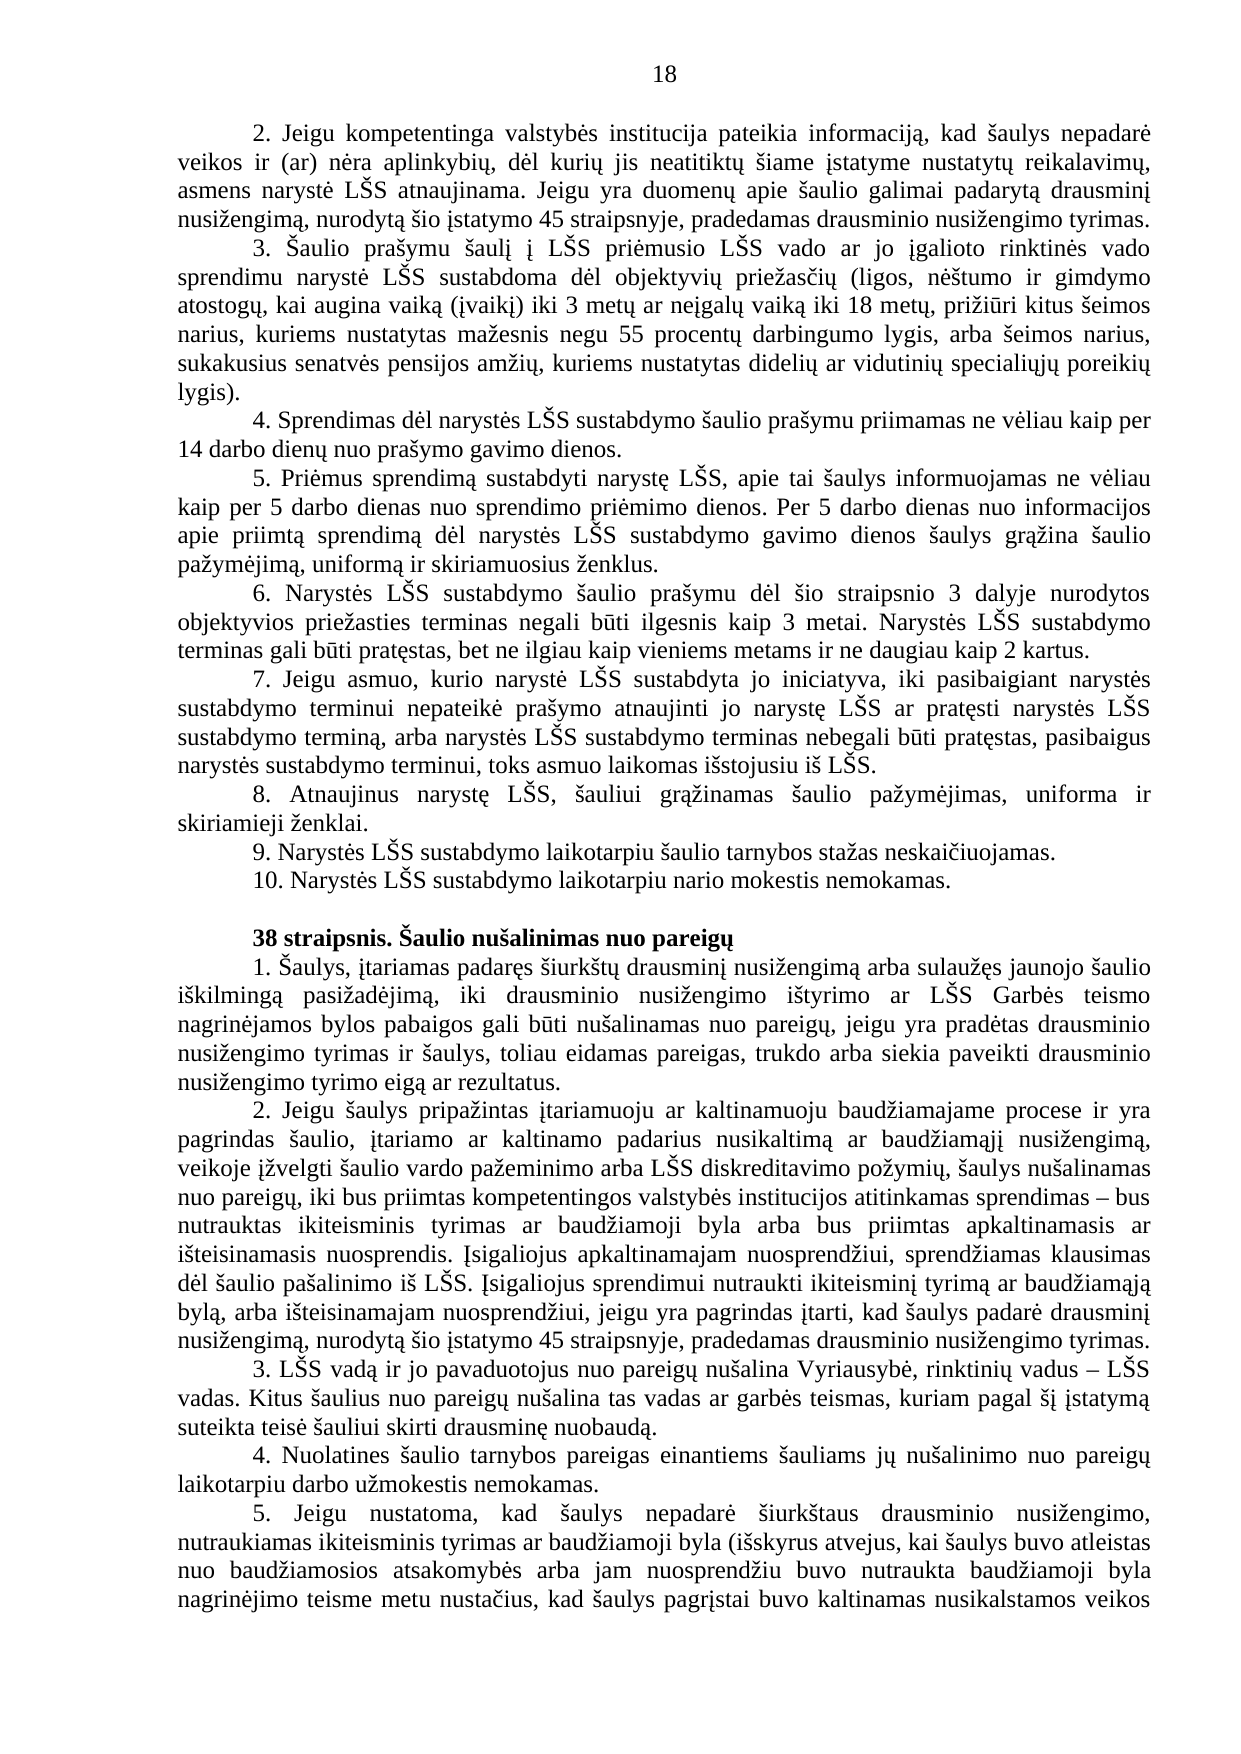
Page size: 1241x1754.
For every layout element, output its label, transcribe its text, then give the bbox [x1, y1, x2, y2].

text 3. Šaulio prašymu šaulį į LŠS priėmusio LŠS vado ar jo įgalioto rinktinės vado sprendimu narystė LŠS sustabdoma dėl objektyvių priežasčių (ligos, nėštumo ir gimdymo atostogų, kai augina vaiką (įvaikį) iki 3 metų ar neįgalų vaiką iki 18 metų, prižiūri kitus šeimos narius, kuriems nustatytas mažesnis negu 55 procentų darbingumo lygis, arba šeimos narius, sukakusius senatvės pensijos amžių, kuriems nustatytas didelių ar vidutinių specialiųjų poreikių lygis). [177, 233, 1152, 406]
text 9. Narystės LŠS sustabdymo laikotarpiu šaulio tarnybos stažas neskaičiuojamas. [177, 837, 1152, 866]
text 2. Jeigu kompetentinga valstybės institucija pateikia informaciją, kad šaulys nepadarė veikos ir (ar) nėra aplinkybių, dėl kurių jis neatitiktų šiame įstatyme nustatytų reikalavimų, asmens narystė LŠS atnaujinama. Jeigu yra duomenų apie šaulio galimai padarytą drausminį nusižengimą, nurodytą šio įstatymo 45 straipsnyje, pradedamas drausminio nusižengimo tyrimas. [177, 118, 1152, 233]
text 4. Sprendimas dėl narystės LŠS sustabdymo šaulio prašymu priimamas ne vėliau kaip per 14 darbo dienų nuo prašymo gavimo dienos. [177, 406, 1152, 463]
text 3. LŠS vadą ir jo pavaduotojus nuo pareigų nušalina Vyriausybė, rinktinių vadus – LŠS vadas. Kitus šaulius nuo pareigų nušalina tas vadas ar garbės teismas, kuriam pagal šį įstatymą suteikta teisė šauliui skirti drausminę nuobaudą. [177, 1354, 1152, 1441]
text 1. Šaulys, įtariamas padaręs šiurkštų drausminį nusižengimą arba sulaužęs jaunojo šaulio iškilmingą pasižadėjimą, iki drausminio nusižengimo ištyrimo ar LŠS Garbės teismo nagrinėjamos bylos pabaigos gali būti nušalinamas nuo pareigų, jeigu yra pradėtas drausminio nusižengimo tyrimas ir šaulys, toliau eidamas pareigas, trukdo arba siekia paveikti drausminio nusižengimo tyrimo eigą ar rezultatus. [177, 952, 1152, 1096]
text 2. Jeigu šaulys pripažintas įtariamuoju ar kaltinamuoju baudžiamajame procese ir yra pagrindas šaulio, įtariamo ar kaltinamo padarius nusikaltimą ar baudžiamąjį nusižengimą, veikoje įžvelgti šaulio vardo pažeminimo arba LŠS diskreditavimo požymių, šaulys nušalinamas nuo pareigų, iki bus priimtas kompetentingos valstybės institucijos atitinkamas sprendimas – bus nutrauktas ikiteisminis tyrimas ar baudžiamoji byla arba bus priimtas apkaltinamasis ar išteisinamasis nuosprendis. Įsigaliojus apkaltinamajam nuosprendžiui, sprendžiamas klausimas dėl šaulio pašalinimo iš LŠS. Įsigaliojus sprendimui nutraukti ikiteisminį tyrimą ar baudžiamąją bylą, arba išteisinamajam nuosprendžiui, jeigu yra pagrindas įtarti, kad šaulys padarė drausminį nusižengimą, nurodytą šio įstatymo 45 straipsnyje, pradedamas drausminio nusižengimo tyrimas. [177, 1096, 1152, 1354]
text 6. Narystės LŠS sustabdymo šaulio prašymu dėl šio straipsnio 3 dalyje nurodytos objektyvios priežasties terminas negali būti ilgesnis kaip 3 metai. Narystės LŠS sustabdymo terminas gali būti pratęstas, bet ne ilgiau kaip vieniems metams ir ne daugiau kaip 2 kartus. [177, 578, 1152, 664]
text 5. Priėmus sprendimą sustabdyti narystę LŠS, apie tai šaulys informuojamas ne vėliau kaip per 5 darbo dienas nuo sprendimo priėmimo dienos. Per 5 darbo dienas nuo informacijos apie priimtą sprendimą dėl narystės LŠS sustabdymo gavimo dienos šaulys grąžina šaulio pažymėjimą, uniformą ir skiriamuosius ženklus. [177, 463, 1152, 578]
text 4. Nuolatines šaulio tarnybos pareigas einantiems šauliams jų nušalinimo nuo pareigų laikotarpiu darbo užmokestis nemokamas. [177, 1441, 1152, 1498]
text 8. Atnaujinus narystę LŠS, šauliui grąžinamas šaulio pažymėjimas, uniforma ir skiriamieji ženklai. [177, 779, 1152, 837]
text 38 straipsnis. Šaulio nušalinimas nuo pareigų [177, 923, 1152, 952]
text 5. Jeigu nustatoma, kad šaulys nepadarė šiurkštaus drausminio nusižengimo, nutraukiamas ikiteisminis tyrimas ar baudžiamoji byla (išskyrus atvejus, kai šaulys buvo atleistas nuo baudžiamosios atsakomybės arba jam nuosprendžiu buvo nutraukta baudžiamoji byla nagrinėjimo teisme metu nustačius, kad šaulys pagrįstai buvo kaltinamas nusikalstamos veikos [177, 1498, 1152, 1613]
text 10. Narystės LŠS sustabdymo laikotarpiu nario mokestis nemokamas. [177, 866, 1152, 894]
text 7. Jeigu asmuo, kurio narystė LŠS sustabdyta jo iniciatyva, iki pasibaigiant narystės sustabdymo terminui nepateikė prašymo atnaujinti jo narystę LŠS ar pratęsti narystės LŠS sustabdymo terminą, arba narystės LŠS sustabdymo terminas nebegali būti pratęstas, pasibaigus narystės sustabdymo terminui, toks asmuo laikomas išstojusiu iš LŠS. [177, 664, 1152, 779]
